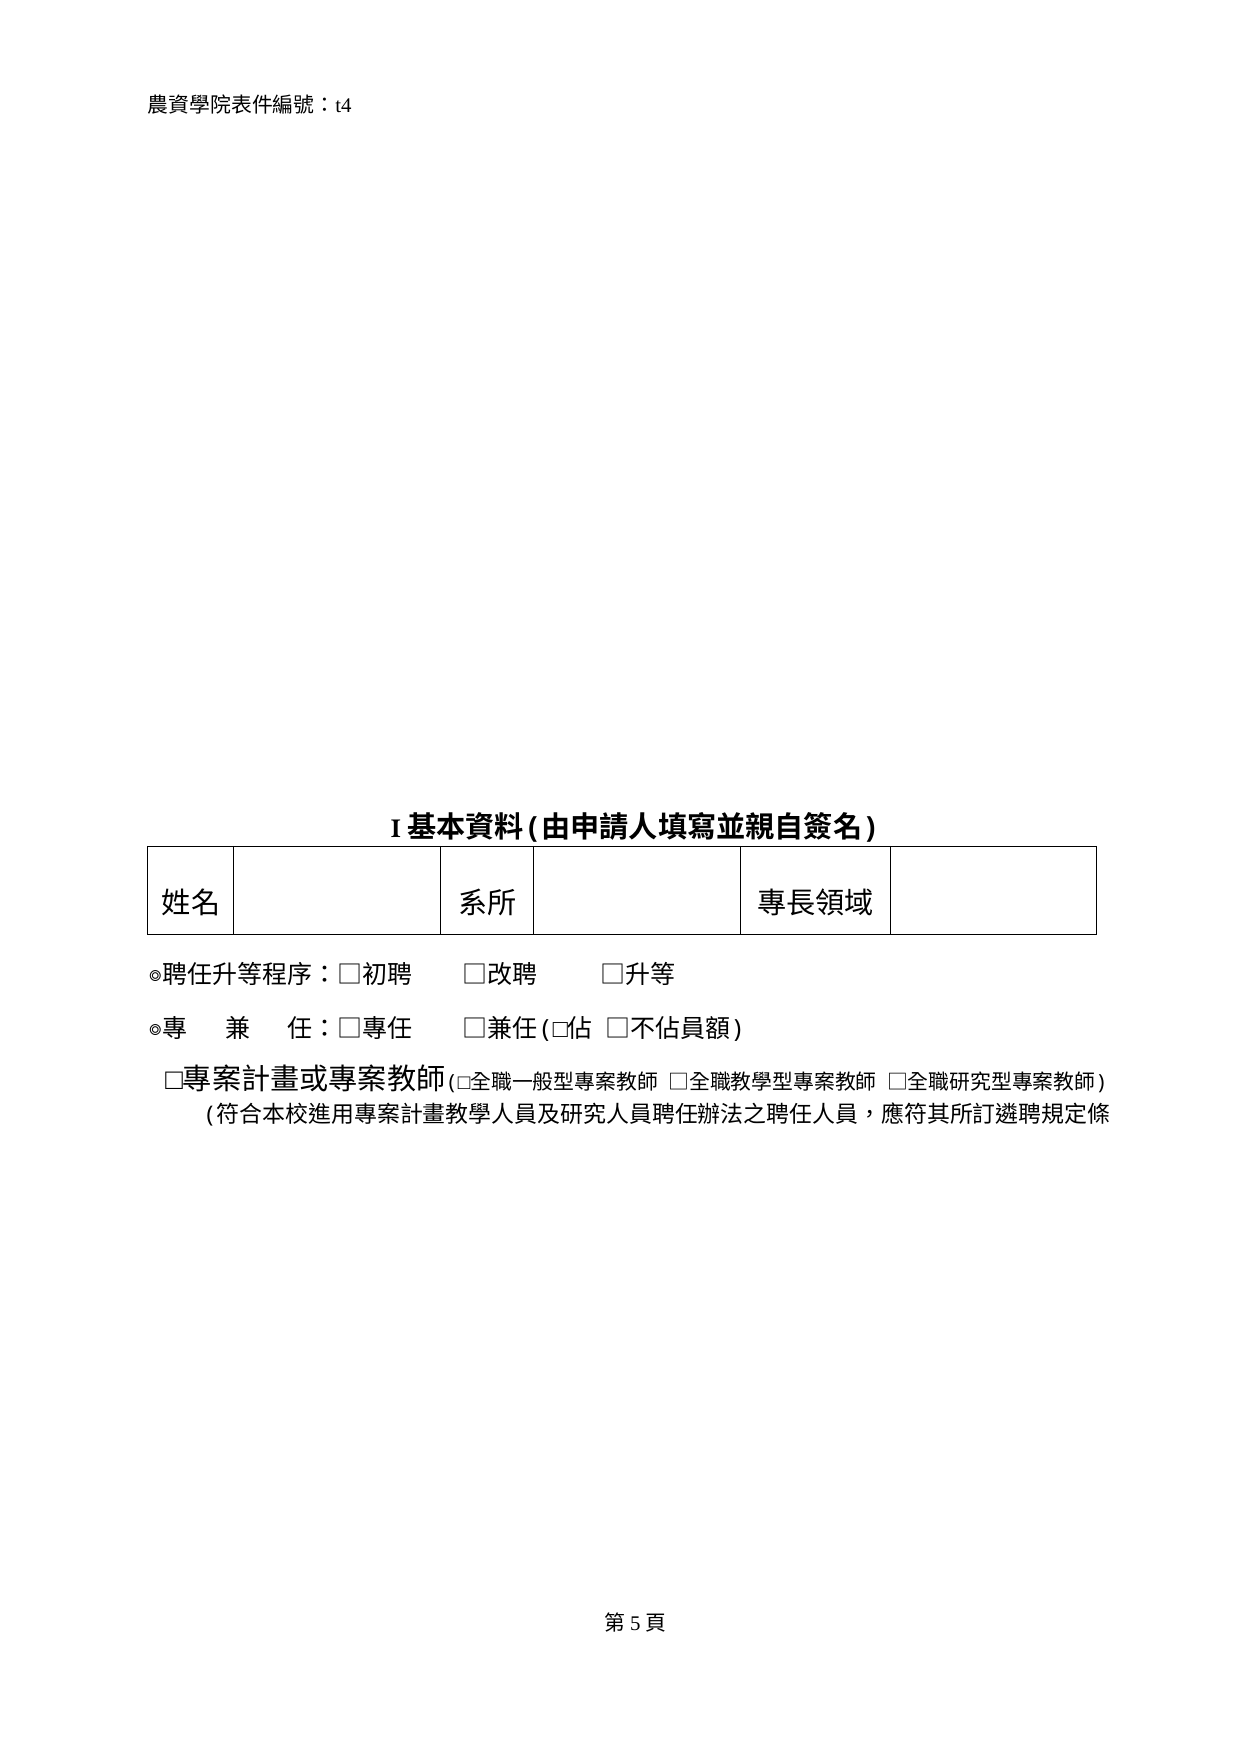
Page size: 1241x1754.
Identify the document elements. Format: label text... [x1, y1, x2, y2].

table_header 系所 [441, 847, 533, 934]
text ◎專 兼 任：□專任 □兼任(□佔 □不佔員額) [148, 1008, 1122, 1045]
text ◎聘任升等程序：□初聘 □改聘 □升等 [148, 954, 1122, 990]
table_header 專長領域 [741, 847, 890, 934]
table_header [534, 847, 740, 934]
text Ⅰ基本資料(由申請人填寫並親自簽名) [148, 783, 1122, 846]
table_header [891, 847, 1096, 934]
text (符合本校進用專案計畫教學人員及研究人員聘任辦法之聘任人員，應符其所訂遴聘規定條 [148, 1096, 1137, 1129]
text □專案計畫或專案教師(□全職一般型專案教師 □全職教學型專案教師 □全職研究型專案教師) [148, 1063, 1137, 1096]
table_header [234, 847, 440, 934]
table_header 姓名 [148, 847, 233, 934]
